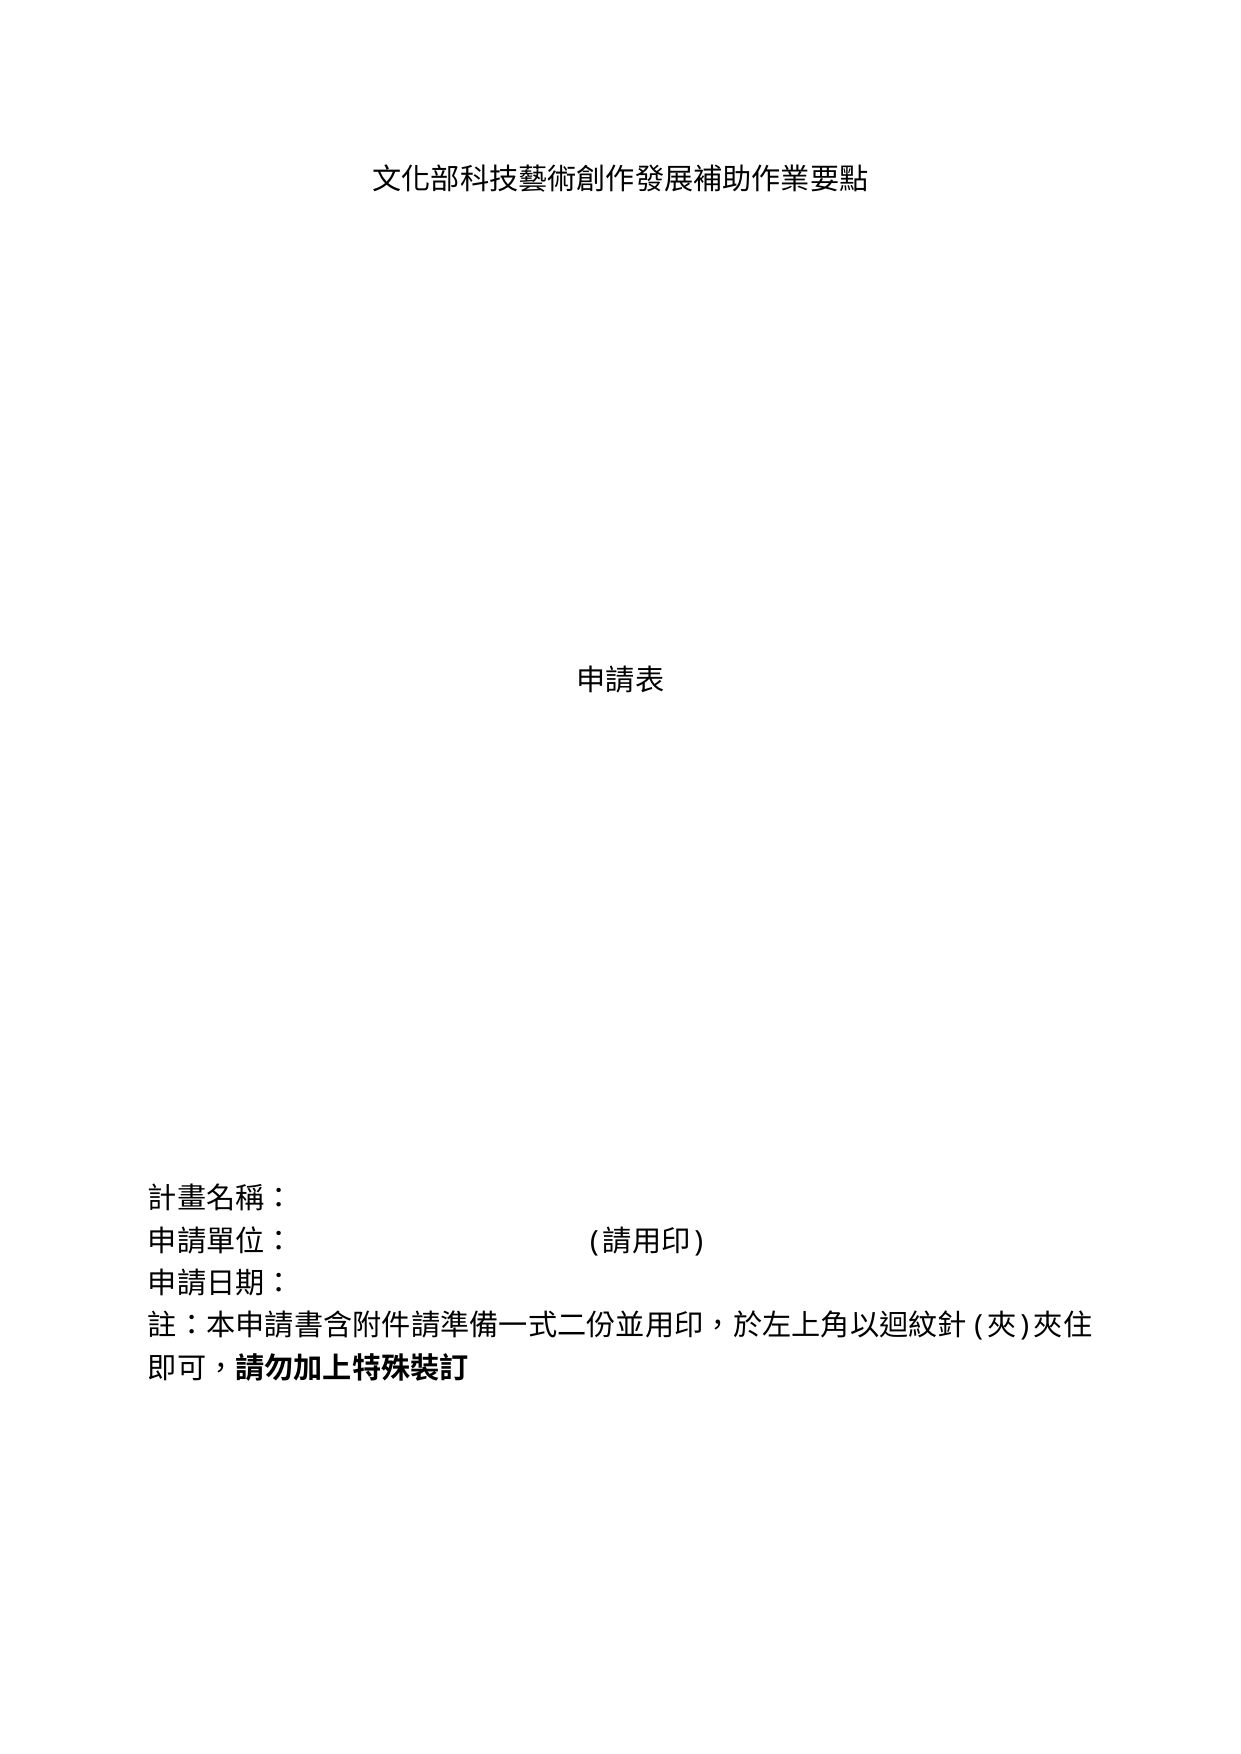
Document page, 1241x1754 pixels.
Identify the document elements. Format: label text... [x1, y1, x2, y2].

text 申請日期： [148, 1259, 1092, 1302]
text 申請單位： (請用印) [148, 1217, 1092, 1259]
text 文化部科技藝術創作發展補助作業要點 [148, 148, 1092, 200]
text 計畫名稱： [148, 1175, 1092, 1217]
text 申請表 [148, 656, 1092, 699]
text 註：本申請書含附件請準備一式二份並用印，於左上角以迴紋針(夾)夾住即可，請勿加上特殊裝訂 [148, 1302, 1092, 1387]
